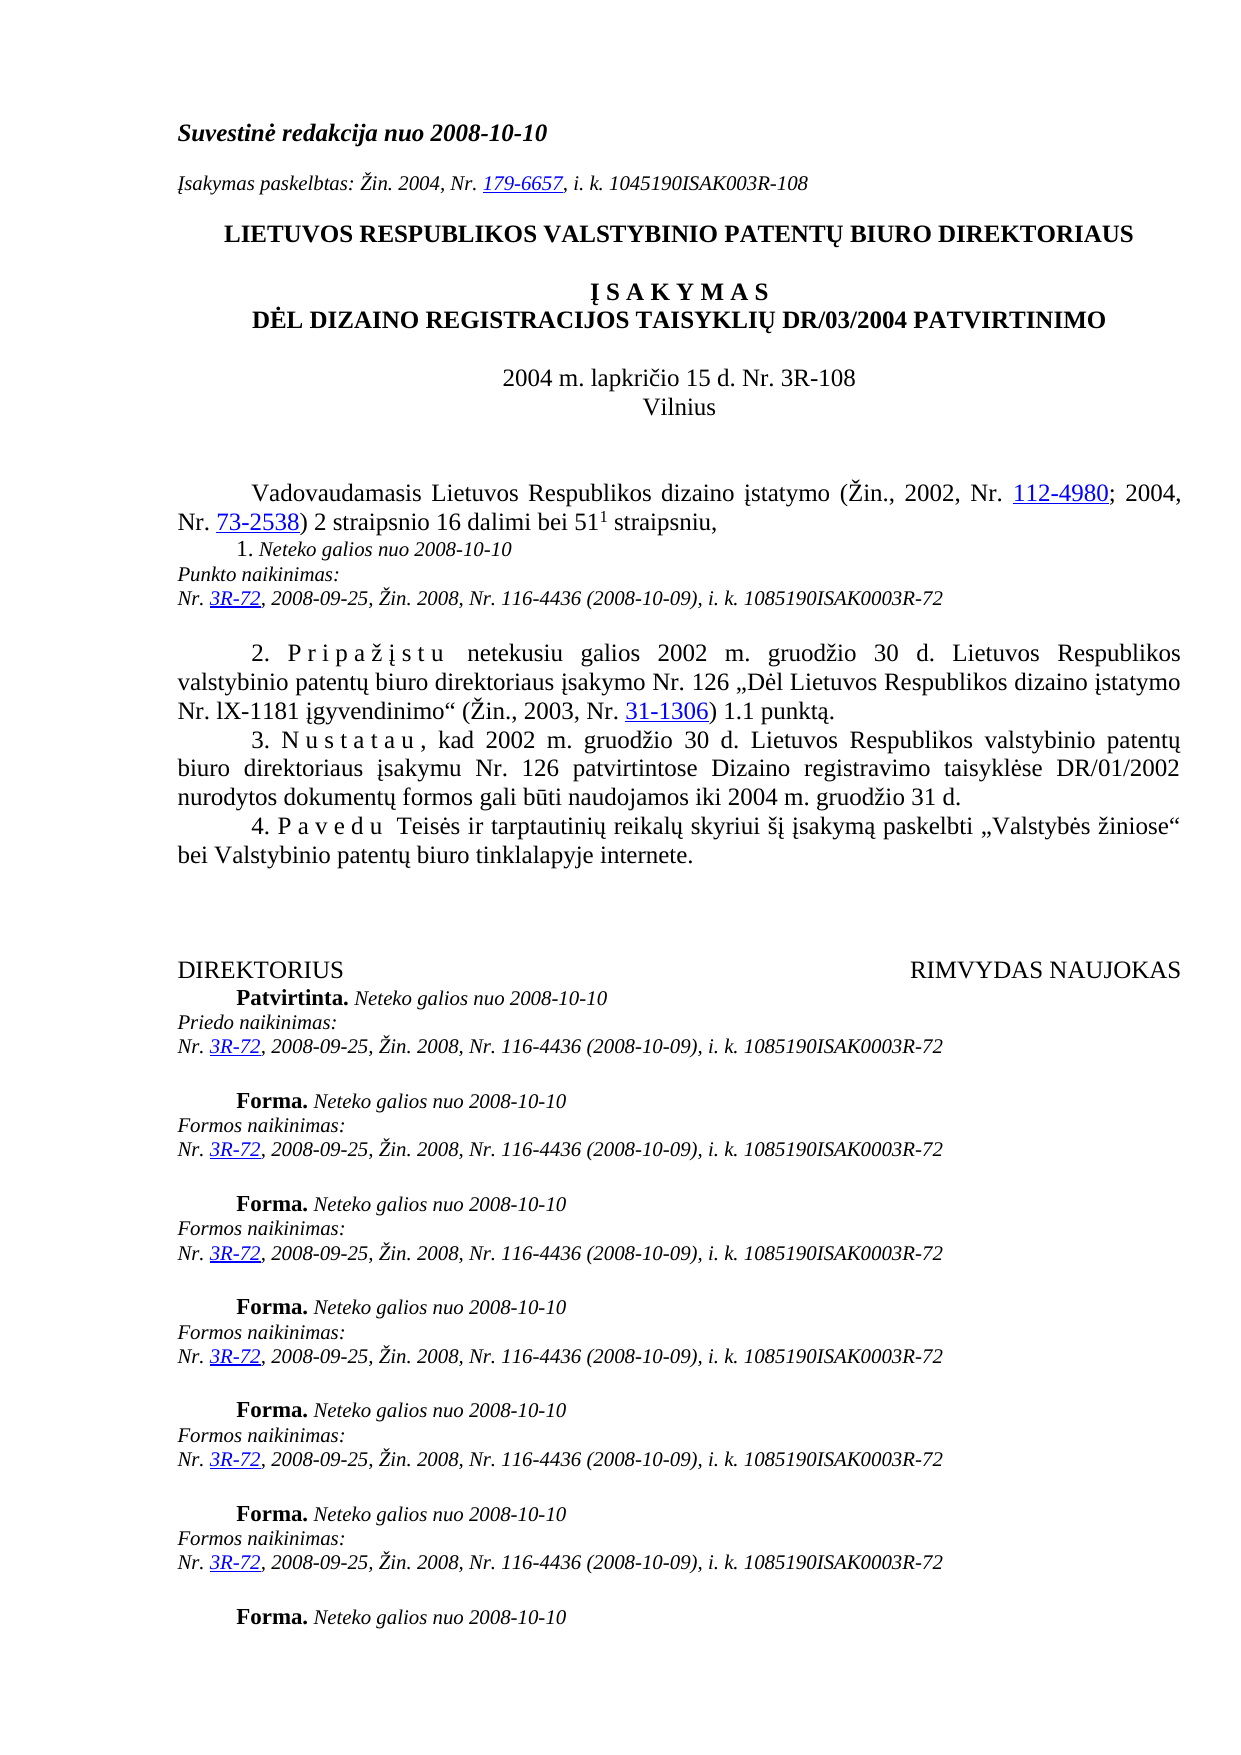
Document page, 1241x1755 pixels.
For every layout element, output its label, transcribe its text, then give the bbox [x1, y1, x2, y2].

text Nr. 3R-72, 2008-09-25, Žin. 2008, Nr. 116-4436 (2008-10-09), i. k. 1085190ISAK0003R-72 [177, 586, 1181, 610]
text Nr. 3R-72, 2008-09-25, Žin. 2008, Nr. 116-4436 (2008-10-09), i. k. 1085190ISAK0003R-72 [177, 1344, 1181, 1368]
text Nr. 3R-72, 2008-09-25, Žin. 2008, Nr. 116-4436 (2008-10-09), i. k. 1085190ISAK0003R-72 [177, 1137, 1181, 1161]
text DIREKTORIUS RIMVYDAS NAUJOKAS [177, 955, 1181, 983]
text Į S A K Y M A S [177, 277, 1181, 305]
text Patvirtinta. Neteko galios nuo 2008-10-10 [177, 983, 1181, 1010]
text Punkto naikinimas: [177, 562, 1181, 586]
text Nr. 3R-72, 2008-09-25, Žin. 2008, Nr. 116-4436 (2008-10-09), i. k. 1085190ISAK0003R-72 [177, 1447, 1181, 1471]
text Įsakymas paskelbtas: Žin. 2004, Nr. 179-6657, i. k. 1045190ISAK003R-108 [177, 171, 1181, 195]
text Vilnius [177, 392, 1181, 420]
text Formos naikinimas: [177, 1319, 1181, 1344]
text Forma. Neteko galios nuo 2008-10-10 [177, 1190, 1181, 1216]
text Forma. Neteko galios nuo 2008-10-10 [177, 1087, 1181, 1113]
text Nr. 3R-72, 2008-09-25, Žin. 2008, Nr. 116-4436 (2008-10-09), i. k. 1085190ISAK0003R-72 [177, 1550, 1181, 1574]
text Forma. Neteko galios nuo 2008-10-10 [177, 1603, 1181, 1629]
text 4. Pavedu Teisės ir tarptautinių reikalų skyriui šį įsakymą paskelbti „Valstybės žiniose“ bei Valstybinio patentų biuro tinklalapyje internete. [177, 811, 1181, 868]
text Formos naikinimas: [177, 1423, 1181, 1447]
text 2004 m. lapkričio 15 d. Nr. 3R-108 [177, 363, 1181, 392]
text Forma. Neteko galios nuo 2008-10-10 [177, 1293, 1181, 1319]
text Nr. 3R-72, 2008-09-25, Žin. 2008, Nr. 116-4436 (2008-10-09), i. k. 1085190ISAK0003R-72 [177, 1034, 1181, 1058]
text Nr. 3R-72, 2008-09-25, Žin. 2008, Nr. 116-4436 (2008-10-09), i. k. 1085190ISAK0003R-72 [177, 1240, 1181, 1264]
text Suvestinė redakcija nuo 2008-10-10 [177, 118, 1181, 147]
text LIETUVOS RESPUBLIKOS VALSTYBINIO PATENTŲ BIURO DIREKTORIAUS [177, 219, 1181, 248]
text Formos naikinimas: [177, 1216, 1181, 1240]
text Forma. Neteko galios nuo 2008-10-10 [177, 1500, 1181, 1526]
text Formos naikinimas: [177, 1526, 1181, 1550]
text DĖL DIZAINO REGISTRACIJOS TAISYKLIŲ DR/03/2004 PATVIRTINIMO [177, 305, 1181, 334]
text 1. Neteko galios nuo 2008-10-10 [177, 535, 1181, 562]
text 2. Pripažįstu netekusiu galios 2002 m. gruodžio 30 d. Lietuvos Respublikos valstybinio patentų biuro direktoriaus įsakymo Nr. 126 „Dėl Lietuvos Respublikos dizaino įstatymo Nr. lX-1181 įgyvendinimo“ (Žin., 2003, Nr. 31-1306) 1.1 punktą. [177, 638, 1181, 725]
text Vadovaudamasis Lietuvos Respublikos dizaino įstatymo (Žin., 2002, Nr. 112-4980; 2004, Nr. 73-2538) 2 straipsnio 16 dalimi bei 511 straipsniu, [177, 478, 1181, 535]
text Forma. Neteko galios nuo 2008-10-10 [177, 1396, 1181, 1423]
text Priedo naikinimas: [177, 1010, 1181, 1034]
text 3. Nustatau, kad 2002 m. gruodžio 30 d. Lietuvos Respublikos valstybinio patentų biuro direktoriaus įsakymu Nr. 126 patvirtintose Dizaino registravimo taisyklėse DR/01/2002 nurodytos dokumentų formos gali būti naudojamos iki 2004 m. gruodžio 31 d. [177, 725, 1181, 811]
text Formos naikinimas: [177, 1113, 1181, 1137]
